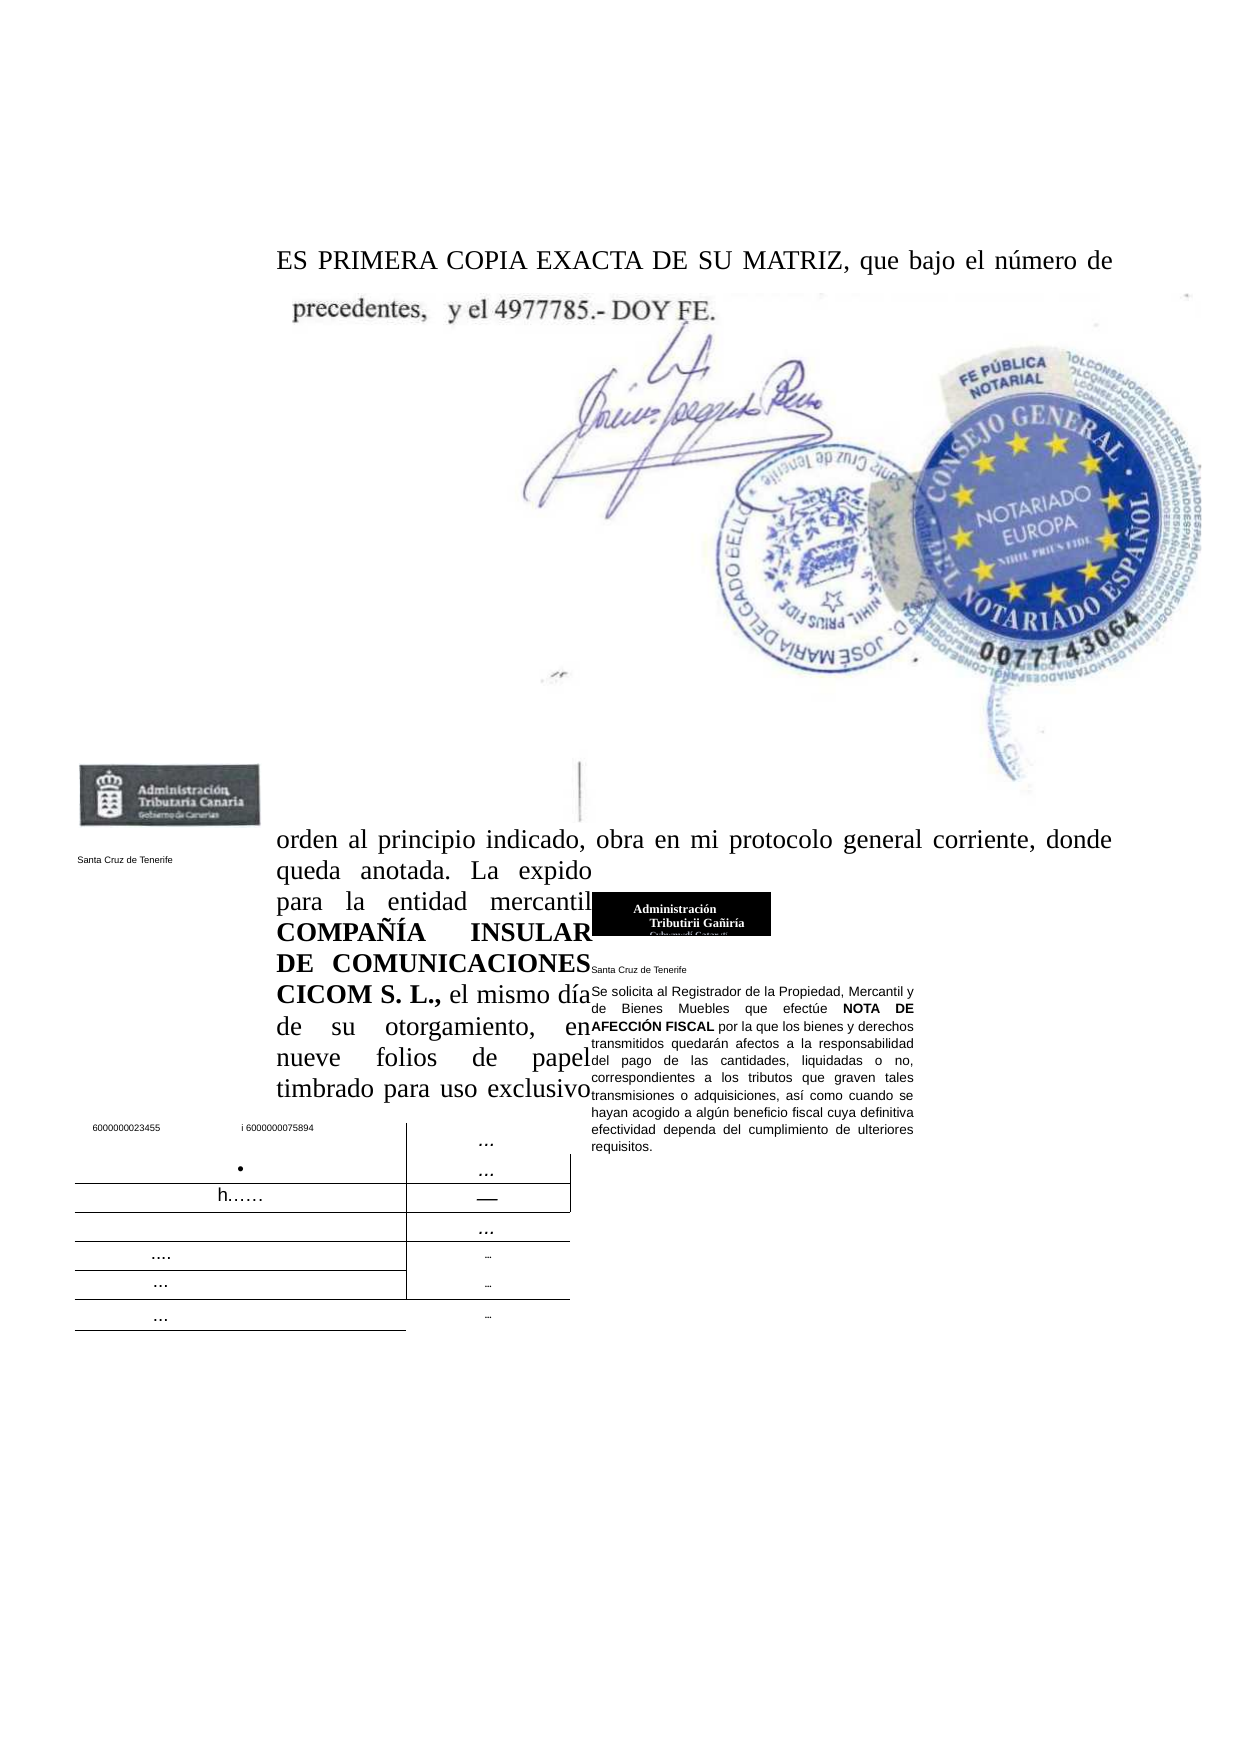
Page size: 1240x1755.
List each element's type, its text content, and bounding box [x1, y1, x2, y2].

table_cell ... [406, 1300, 570, 1330]
text Se solicita al Registrador de la Propiedad, Mercantil y de Bienes Muebles que efectúe NOTA DE AFECCIÓN FISCAL por la que los bienes y derechos transmitidos quedarán afectos a la responsabilidad del pago de las cantidades, liquidadas o no, correspondientes a los tributos que graven tales transmisiones o adquisiciones, así como cuando se hayan acogido a algún beneficio fiscal cuya definitiva efectividad dependa del cumplimiento de ulteriores requisitos. [591, 984, 914, 1154]
table_cell .... [75, 1242, 406, 1269]
table_cell h [75, 1184, 406, 1211]
table_cell ... [407, 1242, 570, 1269]
table_header ... [407, 1123, 570, 1154]
table_cell ... [407, 1154, 570, 1183]
text ES PRIMERA COPIA EXACTA DE SU MATRIZ, que bajo el número de orden al principio indicado, obra en mi protocolo general corriente, donde queda anotada. La expido para la entidad mercantil COMPAÑÍA INSULAR DE COMUNICACIONES CICOM S. L., el mismo día de su otorgamiento, en nueve folios de papel timbrado para uso exclusivo notarial, de la serie 6U, números 4977793, sus siete correlativos [276, 244, 1113, 1103]
text Santa Cruz de Tenerife [77, 855, 240, 866]
table_cell • [75, 1154, 406, 1183]
table_cell ... [75, 1300, 406, 1330]
text @ Administración [594, 893, 770, 918]
text Tributirii Gañiría [594, 918, 770, 929]
table_cell ... [407, 1213, 570, 1241]
text Cvbwnwdí Catar i*í [594, 929, 770, 935]
table_cell — [407, 1184, 570, 1211]
text Santa Cruz de Tenerife [591, 965, 914, 976]
table_cell ... [407, 1270, 570, 1298]
table_cell ... [75, 1271, 406, 1298]
table_cell [75, 1213, 406, 1241]
table_header 6000000023455 i 6000000075894 [75, 1123, 406, 1154]
